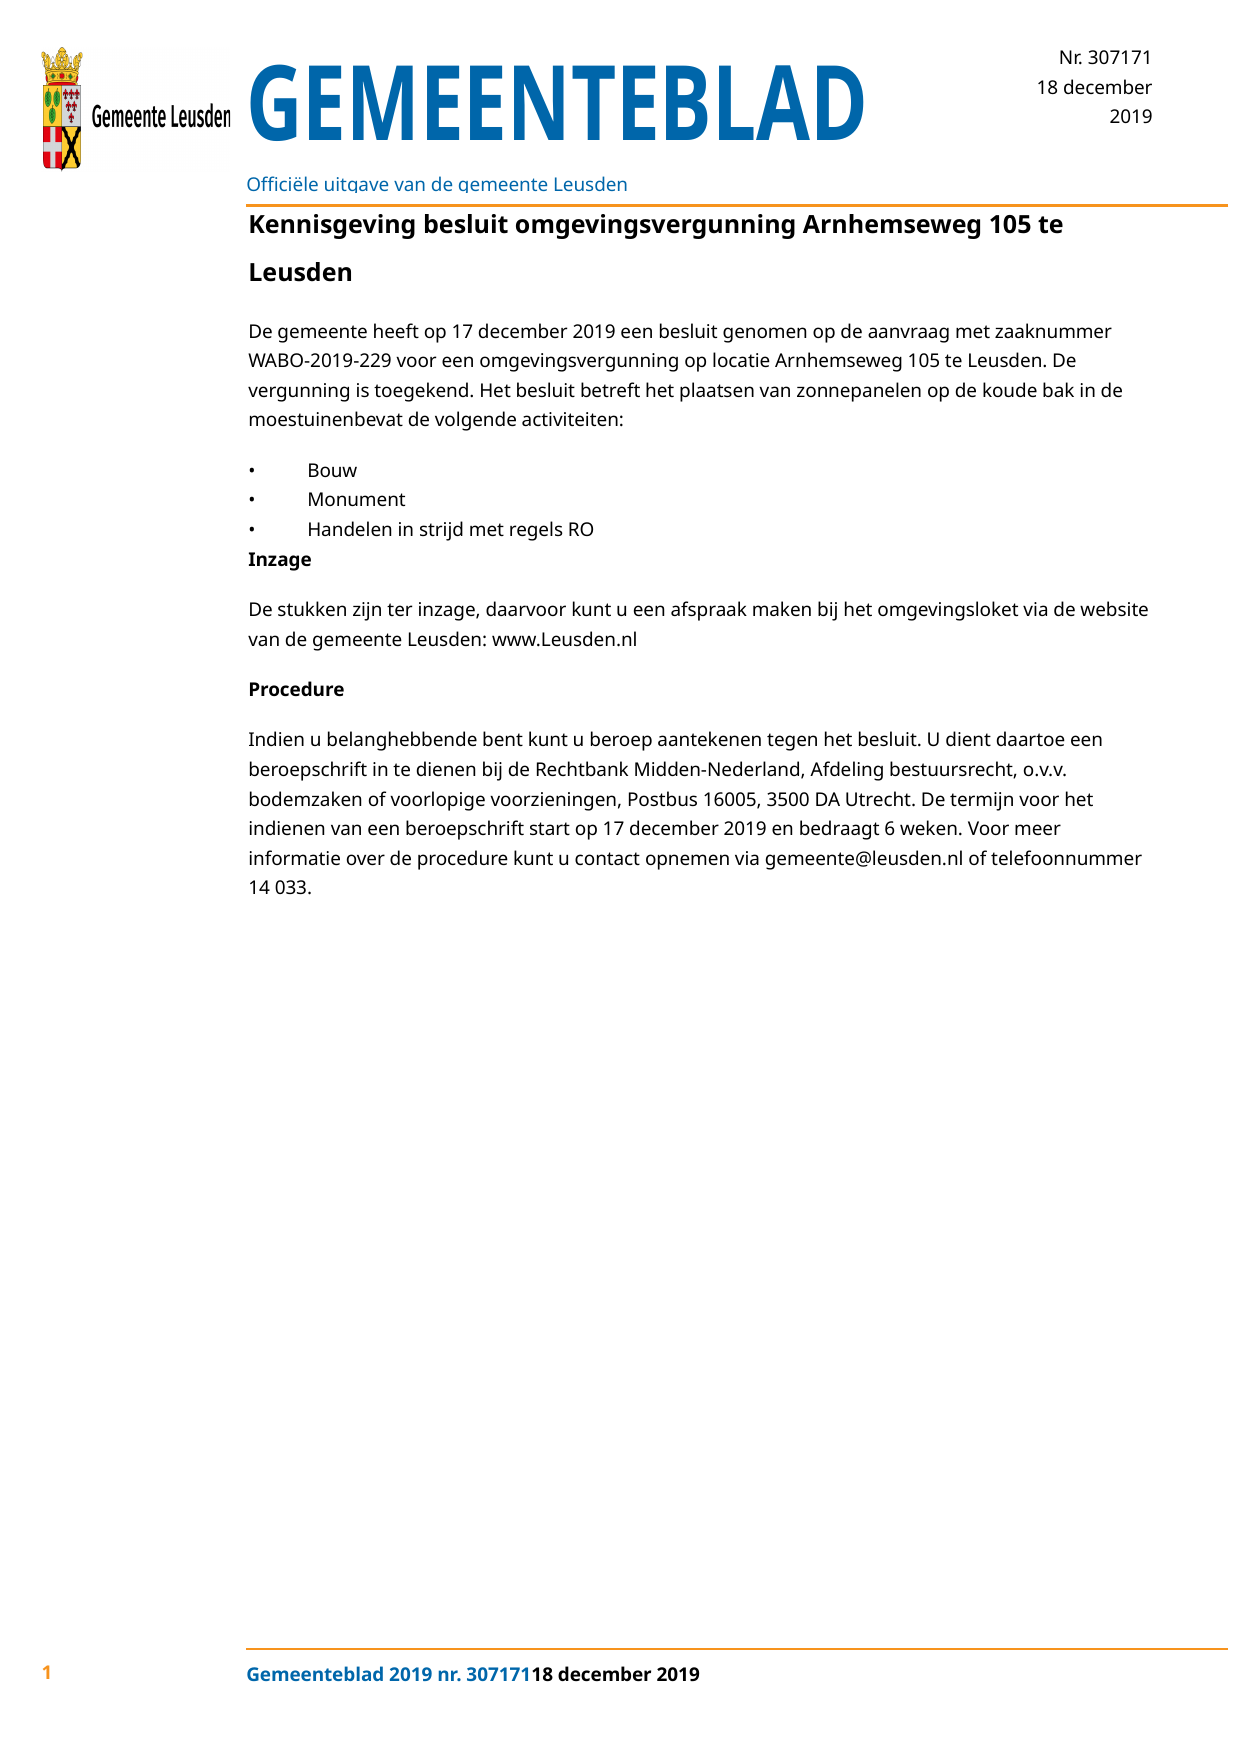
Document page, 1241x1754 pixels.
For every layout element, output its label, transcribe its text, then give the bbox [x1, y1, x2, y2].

list Handelen in strijd met regels RO [248, 516, 1152, 542]
text Inzage [248, 546, 1152, 572]
text Kennisgeving besluit omgevingsvergunning Arnhemseweg 105 te Leusden [248, 207, 1152, 288]
picture [41, 47, 231, 172]
list Bouw [248, 457, 1152, 483]
text De stukken zijn ter inzage, daarvoor kunt u een afspraak maken bij het omgevingsloket via de website van de gemeente Leusden: www.Leusden.nl [248, 596, 1152, 652]
text Procedure [248, 676, 1152, 702]
text Indien u belanghebbende bent kunt u beroep aantekenen tegen het besluit. U dient daartoe een beroepschrift in te dienen bij de Rechtbank Midden-Nederland, Afdeling bestuursrecht, o.v.v. bodemzaken of voorlopige voorzieningen, Postbus 16005, 3500 DA Utrecht. De termijn voor het indienen van een beroepschrift start op 17 december 2019 en bedraagt 6 weken. Voor meer informatie over de procedure kunt u contact opnemen via gemeente@leusden.nl of telefoonnummer 14 033. [248, 727, 1152, 900]
text De gemeente heeft op 17 december 2019 een besluit genomen op de aanvraag met zaaknummer WABO-2019-229 voor een omgevingsvergunning op locatie Arnhemseweg 105 te Leusden. De vergunning is toegekend. Het besluit betreft het plaatsen van zonnepanelen op de koude bak in de moestuinenbevat de volgende activiteiten: [248, 318, 1152, 432]
list Monument [248, 487, 1152, 512]
